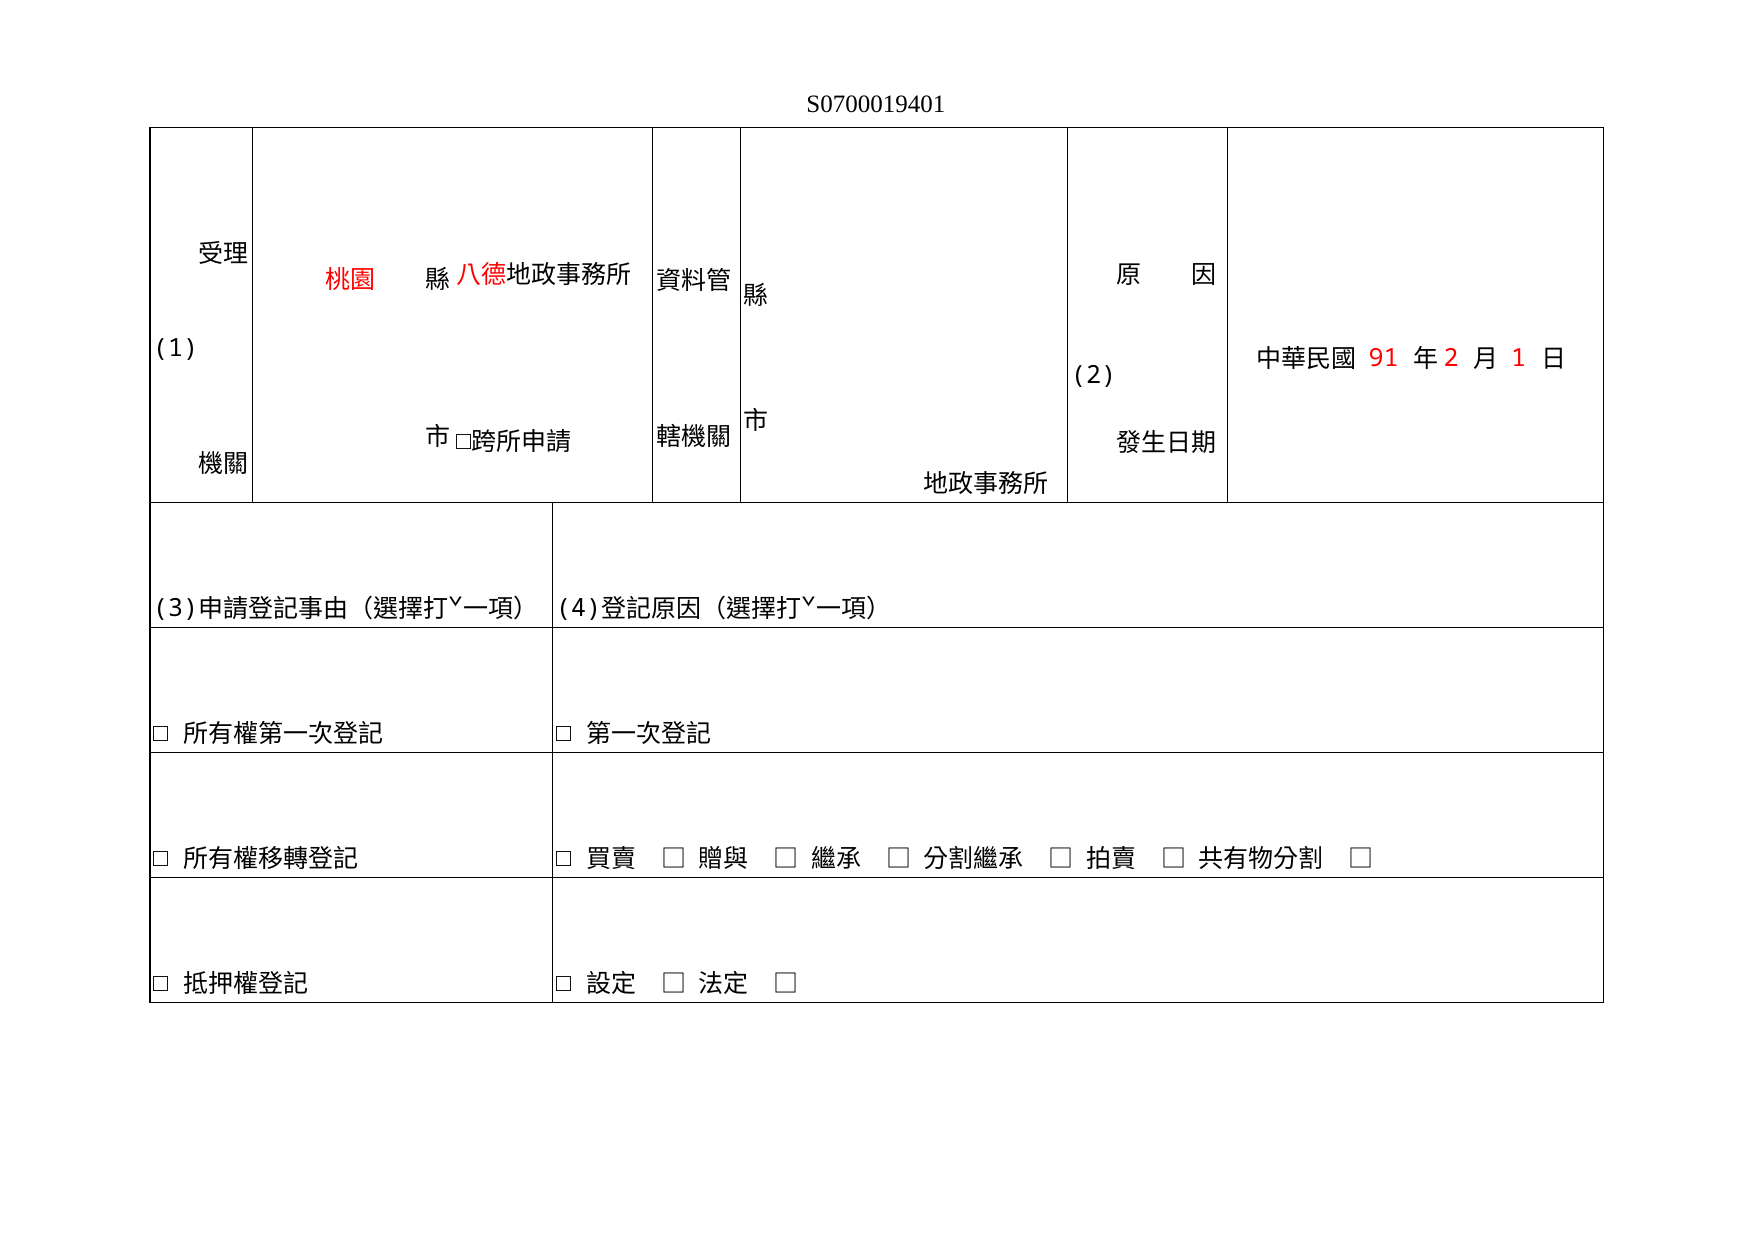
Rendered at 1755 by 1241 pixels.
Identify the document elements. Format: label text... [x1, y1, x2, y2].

table_cell 縣 市 地政事務所 [741, 128, 1067, 502]
table_cell □ 第一次登記 [553, 628, 1603, 752]
table_cell 資料管 轄機關 [653, 128, 740, 502]
table_cell (4)登記原因（選擇打ˇ一項） [553, 503, 1603, 627]
table_cell □ 買賣 □ 贈與 □ 繼承 □ 分割繼承 □ 拍賣 □ 共有物分割 □ [553, 753, 1603, 877]
table_cell [1604, 877, 1610, 1002]
table_cell □ 設定 □ 法定 □ [553, 878, 1603, 1002]
table_cell [1604, 752, 1610, 877]
table_cell □ 所有權第一次登記 [151, 628, 552, 752]
table_cell (3)申請登記事由（選擇打ˇ一項） [151, 503, 552, 627]
table_cell 中華民國 91 年2 月 1 日 [1228, 128, 1603, 502]
table_cell [1604, 627, 1610, 752]
table_cell □ 抵押權登記 [151, 878, 552, 1002]
table_cell [1604, 502, 1610, 627]
table_cell [1604, 127, 1610, 502]
table_cell 八德地政事務所 □跨所申請 [453, 128, 652, 502]
table_cell 受理 (1) 機關 [151, 128, 252, 502]
table_cell 原 因 (2) 發生日期 [1068, 128, 1227, 502]
table_cell □ 所有權移轉登記 [151, 753, 552, 877]
table_cell 桃園 縣 市 [253, 128, 453, 502]
